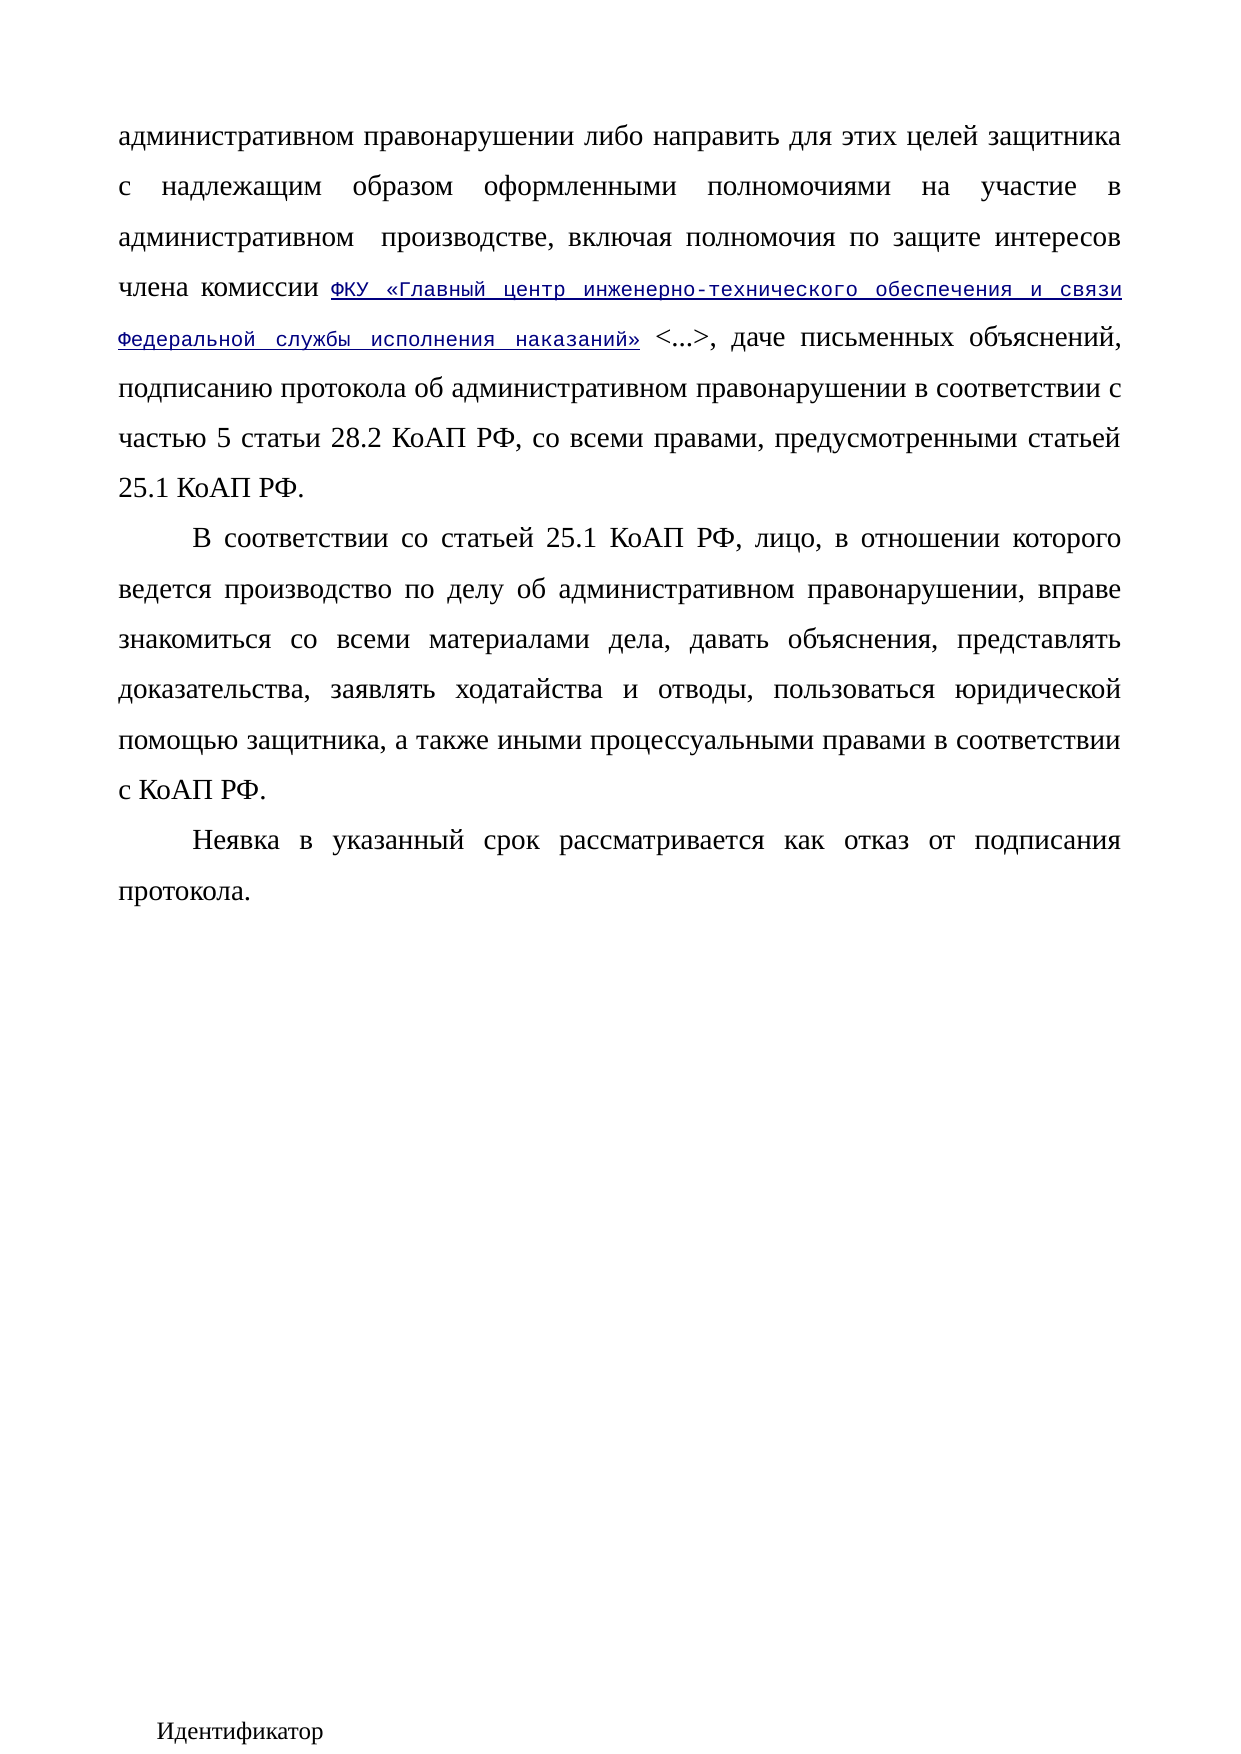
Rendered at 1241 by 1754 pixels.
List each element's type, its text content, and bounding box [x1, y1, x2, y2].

text Неявка в указанный срок рассматривается как отказ от подписания протокола. [118, 822, 1122, 906]
text В соответствии со статьей 25.1 КоАП РФ, лицо, в отношении которого ведется производство по делу об административном правонарушении, вправе знакомиться со всеми материалами дела, давать объяснения, представлять доказательства, заявлять ходатайства и отводы, пользоваться юридической помощью защитника, а также иными процессуальными правами в соответствии с КоАП РФ. [118, 521, 1122, 806]
text административном правонарушении либо направить для этих целей защитника с надлежащим образом оформленными полномочиями на участие в административном производстве, включая полномочия по защите интересов члена комиссии ФКУ «Главный центр инженерно-технического обеспечения и связи Федеральной службы исполнения наказаний» <...>, даче письменных объяснений, подписанию протокола об административном правонарушении в соответствии с частью 5 статьи 28.2 КоАП РФ, со всеми правами, предусмотренными статьей 25.1 КоАП РФ. [118, 118, 1122, 504]
